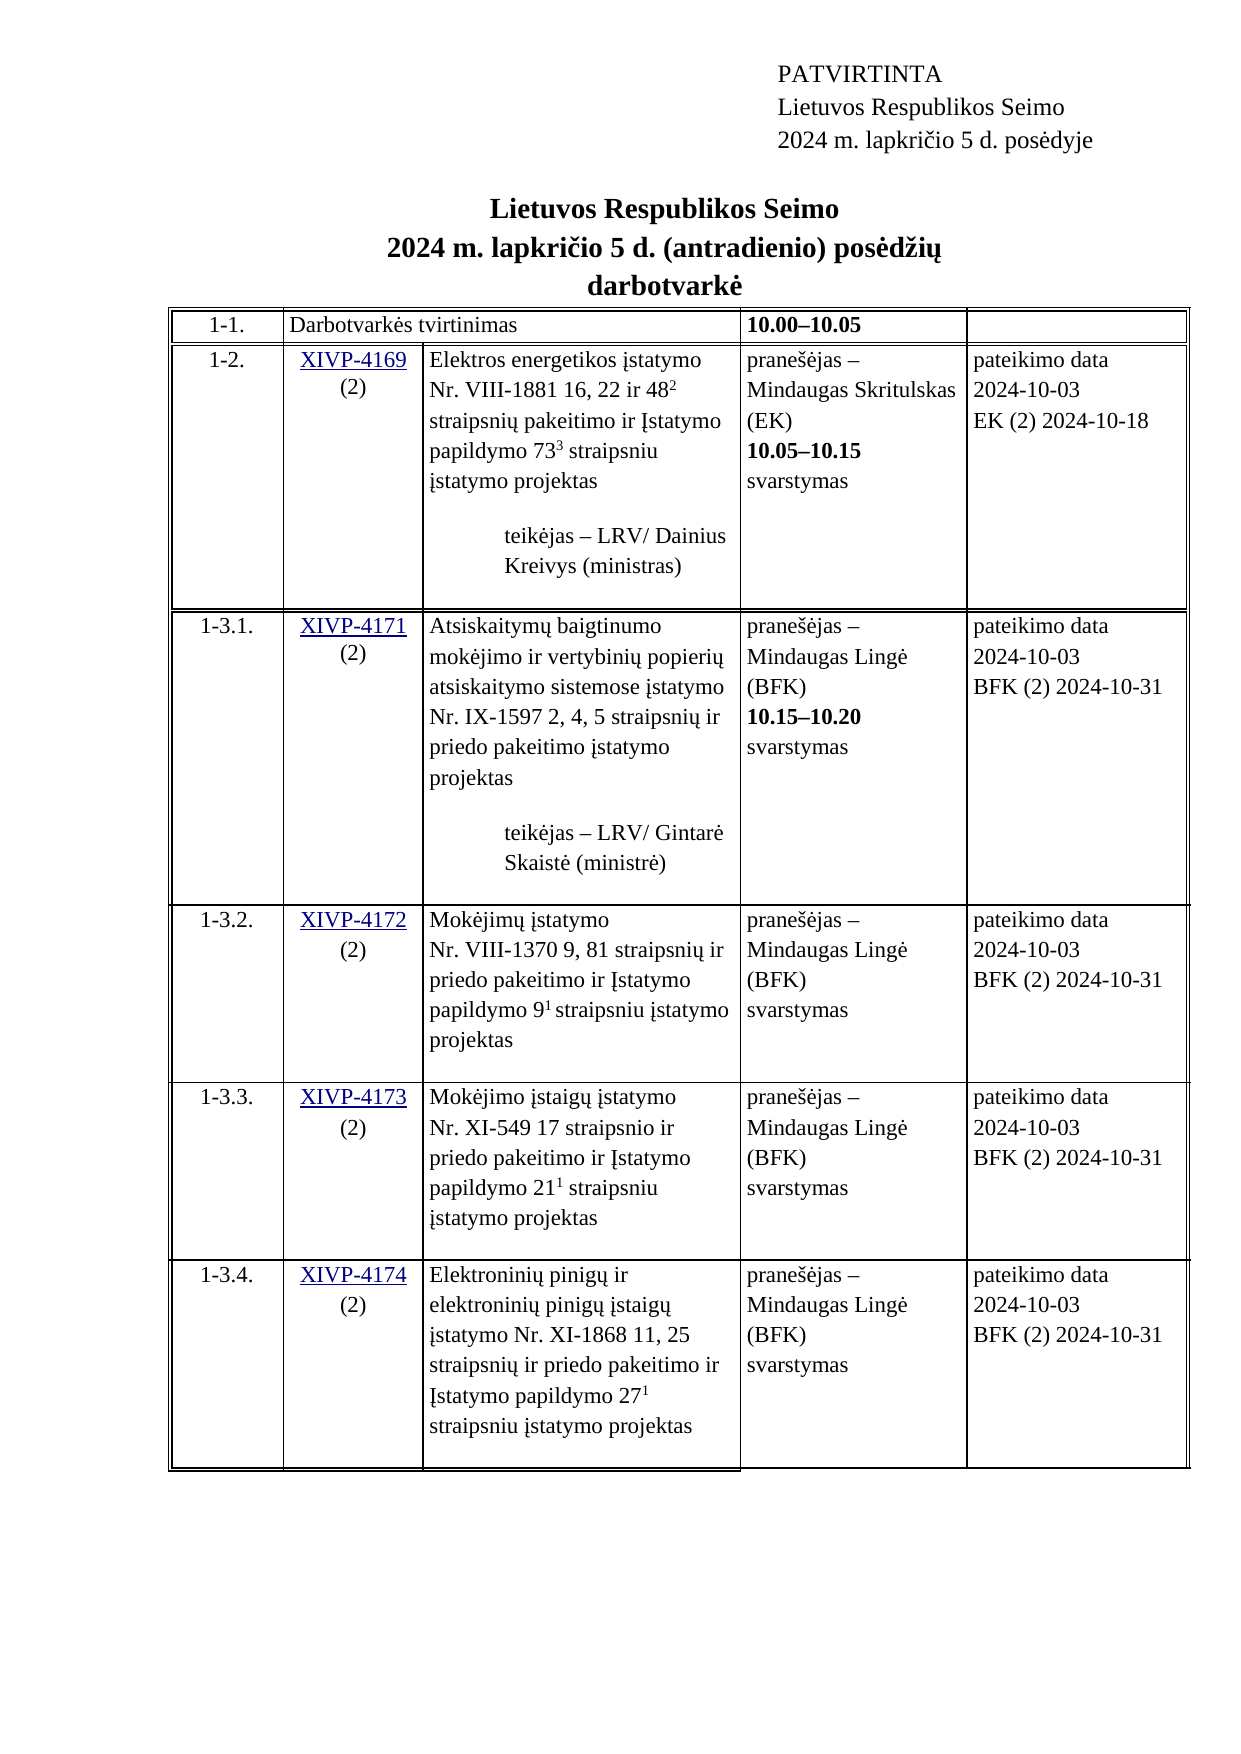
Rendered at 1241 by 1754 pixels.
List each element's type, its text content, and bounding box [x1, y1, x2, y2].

text 2024 m. lapkričio 5 d. posėdyje [777, 125, 1152, 154]
table_cell Mokėjimų įstatymo Nr. VIII-1370 9, 81 straipsnių ir priedo pakeitimo ir Įstatymo papildymo 91 straipsniu įstatymo projektas [424, 906, 740, 1082]
text 2024 m. lapkričio 5 d. (antradienio) posėdžių [177, 230, 1152, 263]
table_cell pranešėjas – Mindaugas Lingė (BFK) svarstymas [741, 1261, 966, 1467]
text Lietuvos Respublikos Seimo [777, 92, 1152, 121]
table_header Darbotvarkės tvirtinimas [284, 312, 740, 342]
table_cell 1-2. [173, 346, 283, 608]
table_cell 1-3.4. [173, 1261, 283, 1467]
table_cell XIVP-4169 (2) [284, 346, 422, 608]
table_cell XIVP-4172 (2) [284, 906, 422, 1082]
text darbotvarkė [177, 268, 1152, 302]
table_cell pateikimo data 2024-10-03 BFK (2) 2024-10-31 [968, 613, 1186, 904]
table_header 10.00–10.05 [741, 312, 966, 342]
table_cell 1-3.1. [173, 613, 283, 904]
table_cell pateikimo data 2024-10-03 EK (2) 2024-10-18 [968, 346, 1186, 608]
table_cell pateikimo data 2024-10-03 BFK (2) 2024-10-31 [968, 1083, 1186, 1259]
table_cell Elektroninių pinigų ir elektroninių pinigų įstaigų įstatymo Nr. XI-1868 11, 25 straipsnių ir priedo pakeitimo ir Įstatymo papildymo 271 straipsniu įstatymo projektas [424, 1261, 740, 1467]
table_header 1-1. [173, 312, 283, 342]
table_cell XIVP-4173 (2) [284, 1083, 422, 1259]
table_cell pranešėjas – Mindaugas Lingė (BFK) svarstymas [741, 1083, 966, 1259]
table_cell 1-3.2. [173, 906, 283, 1082]
table_cell pranešėjas – Mindaugas Skritulskas (EK) 10.05–10.15 svarstymas [741, 346, 966, 608]
table_cell Elektros energetikos įstatymo Nr. VIII-1881 16, 22 ir 482 straipsnių pakeitimo ir Įstatymo papildymo 733 straipsniu įstatymo projektas teikėjas – LRV/ Dainius Kreivys (ministras) [424, 346, 740, 608]
table_cell pranešėjas – Mindaugas Lingė (BFK) 10.15–10.20 svarstymas [741, 613, 966, 904]
table_header [968, 312, 1186, 342]
table_cell Atsiskaitymų baigtinumo mokėjimo ir vertybinių popierių atsiskaitymo sistemose įstatymo Nr. IX-1597 2, 4, 5 straipsnių ir priedo pakeitimo įstatymo projektas teikėjas – LRV/ Gintarė Skaistė (ministrė) [424, 613, 740, 904]
table_cell XIVP-4174 (2) [284, 1261, 422, 1467]
table_cell Mokėjimo įstaigų įstatymo Nr. XI-549 17 straipsnio ir priedo pakeitimo ir Įstatymo papildymo 211 straipsniu įstatymo projektas [424, 1083, 740, 1259]
text Lietuvos Respublikos Seimo [177, 191, 1152, 225]
table_cell 1-3.3. [173, 1083, 283, 1259]
table_cell pateikimo data 2024-10-03 BFK (2) 2024-10-31 [968, 1261, 1186, 1467]
text PATVIRTINTA [777, 59, 1152, 88]
table_cell pranešėjas – Mindaugas Lingė (BFK) svarstymas [741, 906, 966, 1082]
table_cell XIVP-4171 (2) [284, 613, 422, 904]
table_cell pateikimo data 2024-10-03 BFK (2) 2024-10-31 [968, 906, 1186, 1082]
